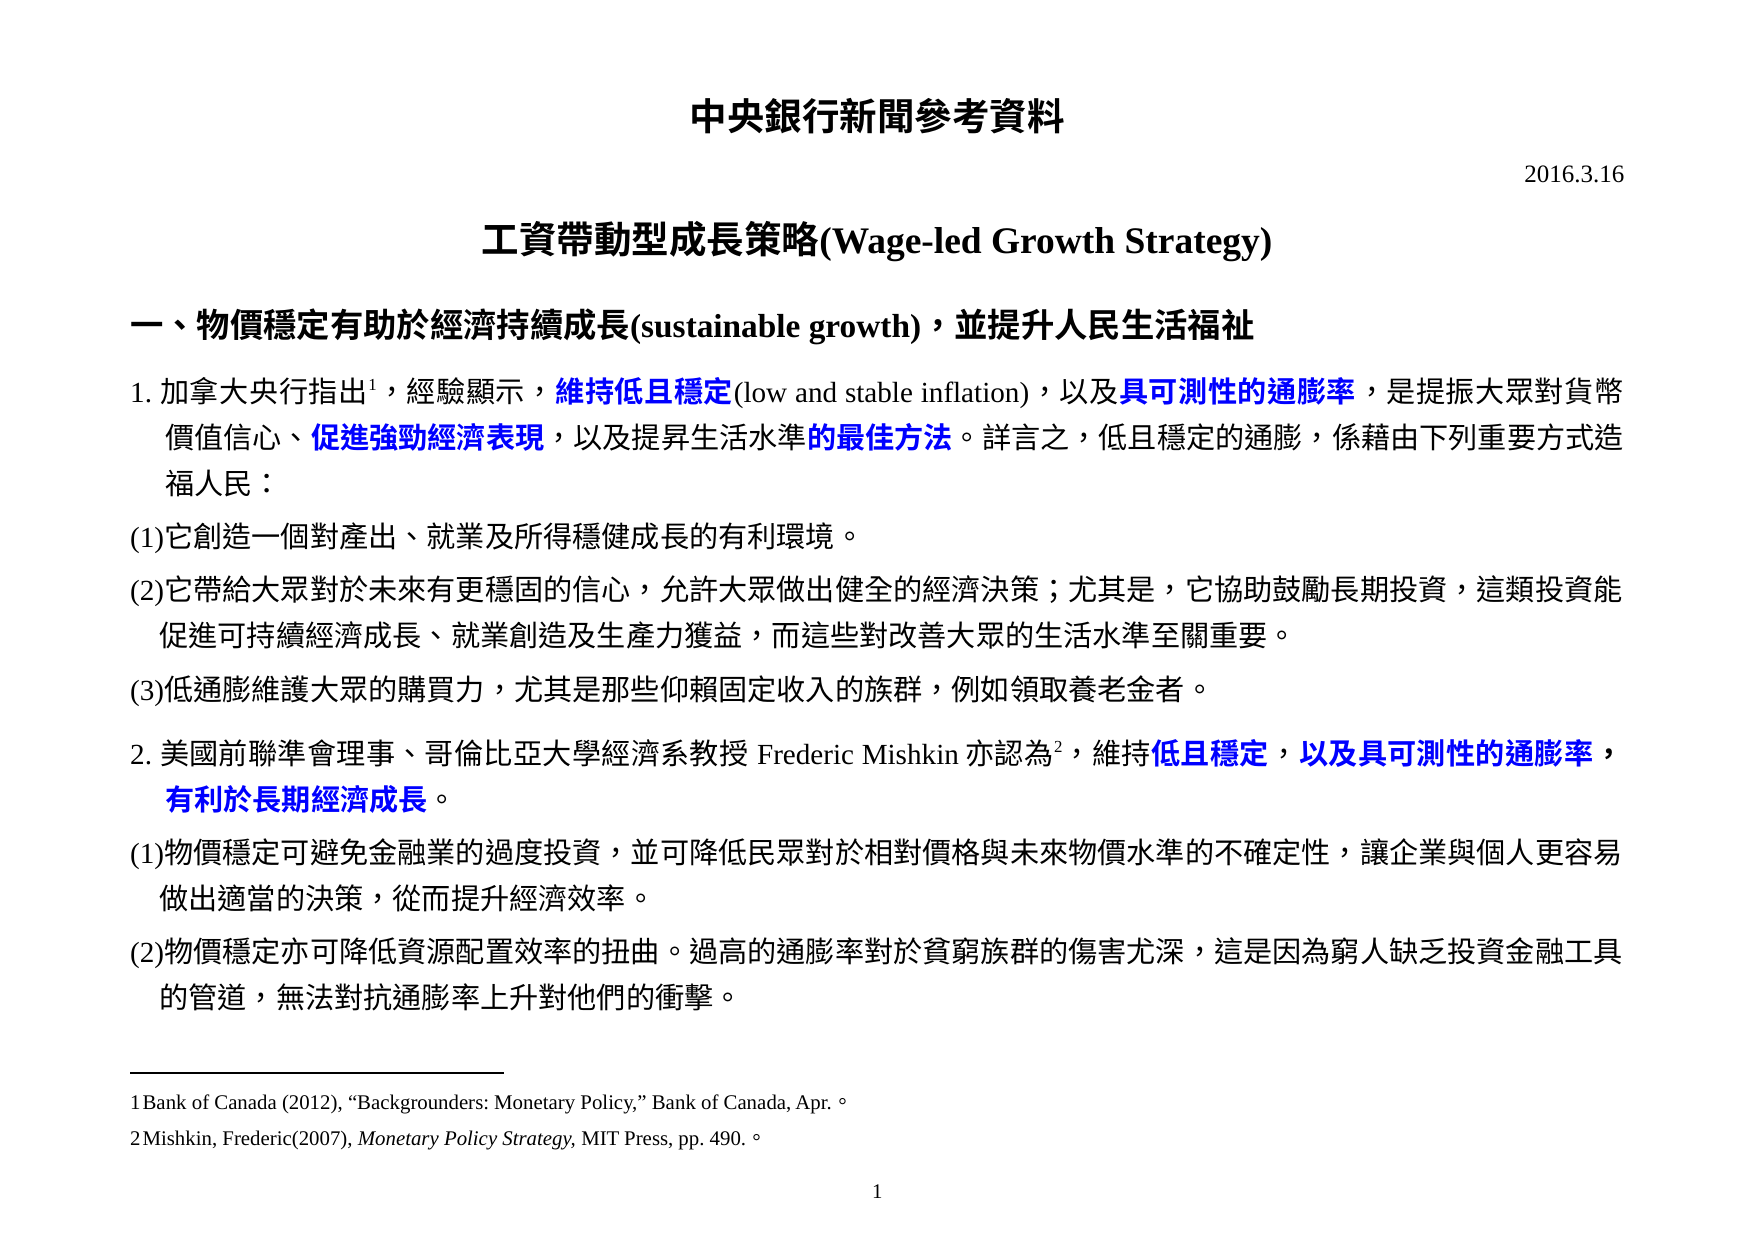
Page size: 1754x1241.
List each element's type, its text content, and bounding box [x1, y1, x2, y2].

subtitle (2)它帶給大眾對於未來有更穩固的信心，允許大眾做出健全的經濟決策；尤其是，它協助鼓勵長期投資，這類投資能促進可持續經濟成長、就業創造及生產力獲益，而這些對改善大眾的生活水準至關重要。 [130, 564, 1624, 656]
text Bank of Canada (2012), “Backgrounders: Monetary Policy,” Bank of Canada, Apr.。 [130, 1085, 1624, 1115]
text (3)低通膨維護大眾的購買力，尤其是那些仰賴固定收入的族群，例如領取養老金者。 [130, 663, 1624, 709]
text 2016.3.16 [130, 141, 1624, 193]
subtitle 1. 加拿大央行指出，經驗顯示，維持低且穩定(low and stable inflation)，以及具可測性的通膨率，是提振大眾對貨幣價值信心、促進強勁經濟表現，以及提昇生活水準的最佳方法。詳言之，低且穩定的通膨，係藉由下列重要方式造福人民： [130, 366, 1624, 503]
subtitle 2. 美國前聯準會理事、哥倫比亞大學經濟系教授Frederic Mishkin亦認為，維持低且穩定，以及具可測性的通膨率，有利於長期經濟成長。 [130, 728, 1624, 819]
subtitle (1)它創造一個對產出、就業及所得穩健成長的有利環境。 [130, 511, 1624, 557]
subtitle (1)物價穩定可避免金融業的過度投資，並可降低民眾對於相對價格與未來物價水準的不確定性，讓企業與個人更容易做出適當的決策，從而提升經濟效率。 [130, 827, 1624, 919]
text 中央銀行新聞參考資料 [130, 89, 1624, 141]
text Mishkin, Frederic(2007), Monetary Policy Strategy, MIT Press, pp. 490.。 [130, 1121, 1624, 1152]
subtitle (2)物價穩定亦可降低資源配置效率的扭曲。過高的通膨率對於貧窮族群的傷害尤深，這是因為窮人缺乏投資金融工具的管道，無法對抗通膨率上升對他們的衝擊。 [130, 926, 1624, 1018]
text 工資帶動型成長策略(Wage-led Growth Strategy) [130, 212, 1624, 264]
text 一、物價穩定有助於經濟持續成長(sustainable growth)，並提升人民生活福祉 [130, 301, 1624, 347]
